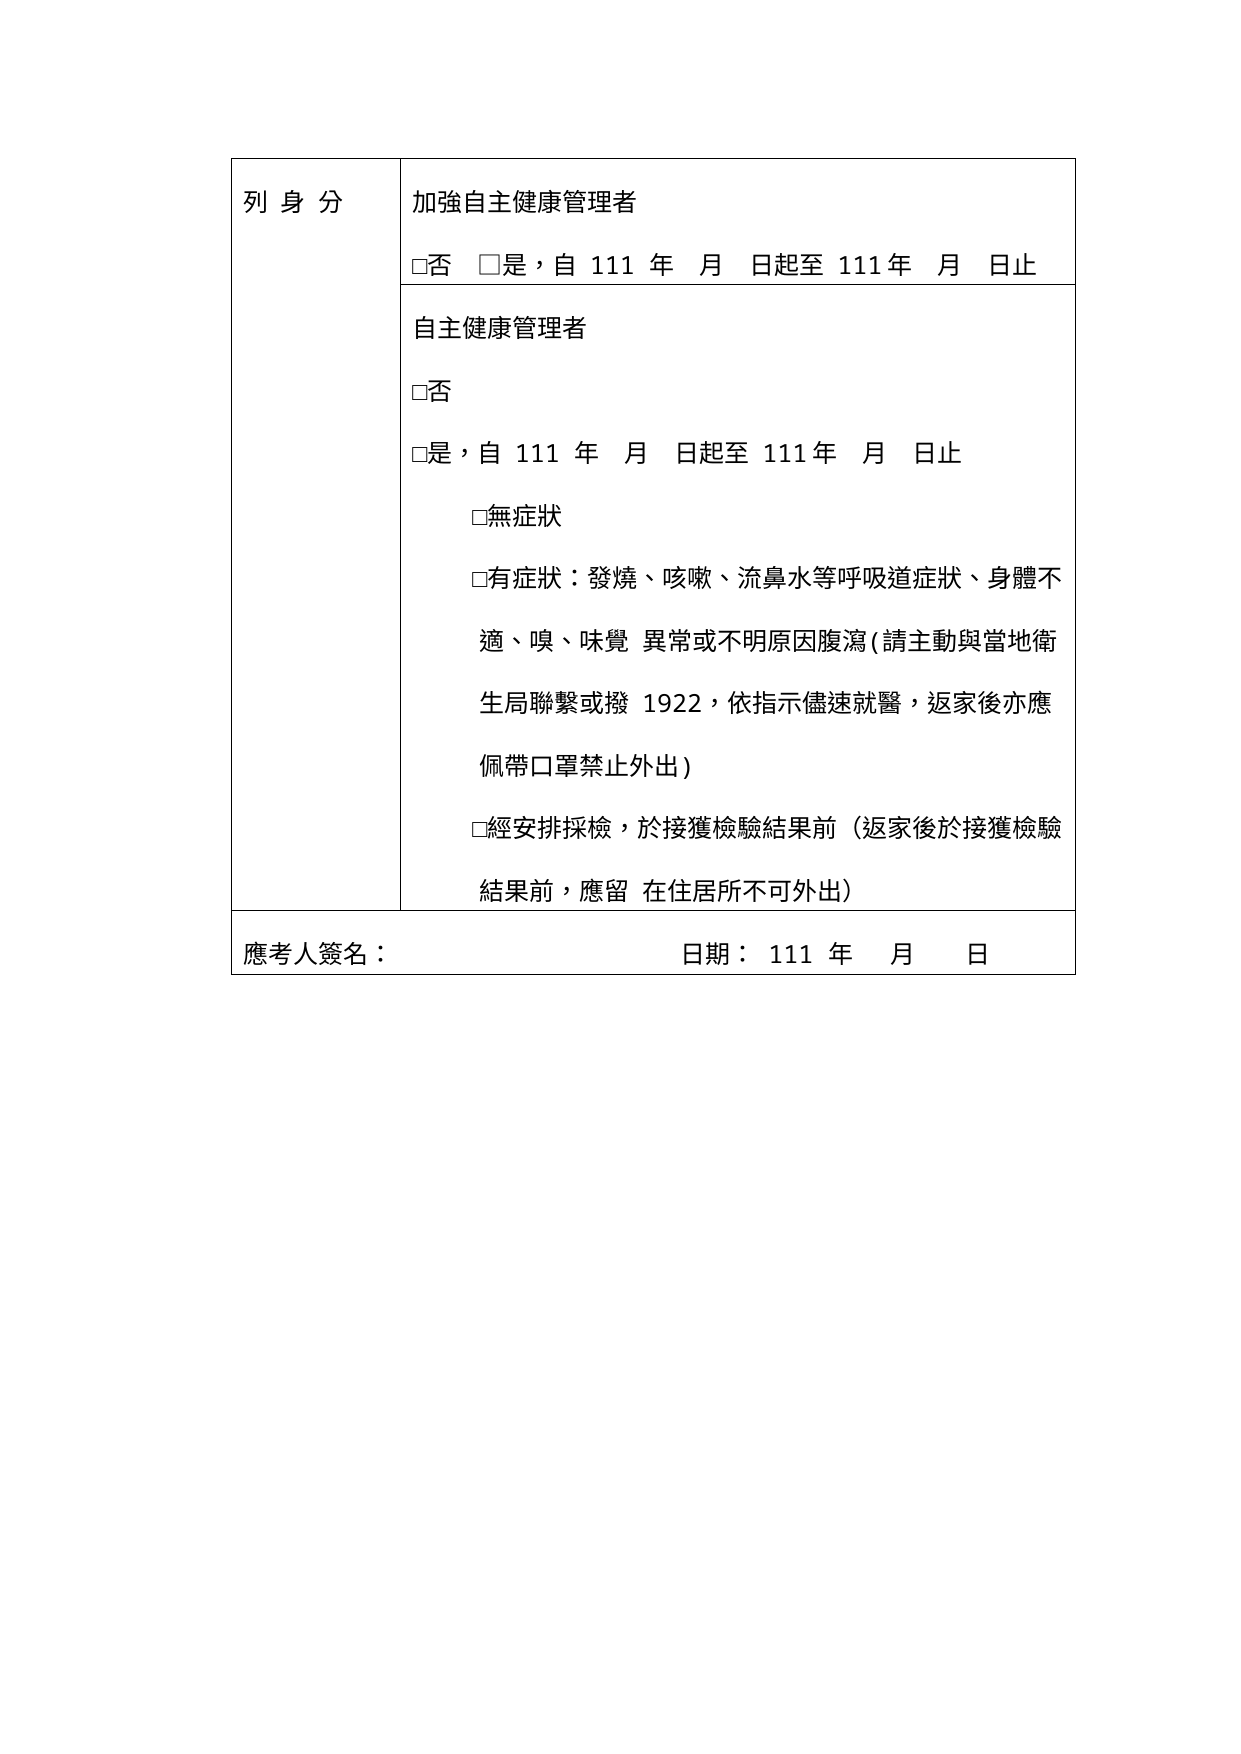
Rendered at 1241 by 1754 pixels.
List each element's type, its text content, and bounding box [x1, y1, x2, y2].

table_cell 列 身 分 [232, 159, 400, 910]
table_cell 加強自主健康管理者 □否 □是，自 111 年 月 日起至 111年 月 日止 [401, 159, 1075, 284]
table_cell 自主健康管理者 □否 □是，自 111 年 月 日起至 111年 月 日止 □無症狀 □有症狀：發燒、咳嗽、流鼻水等呼吸道症狀、身體不適、嗅、味覺 異常或不明原因腹瀉(請主動與當地衛生局聯繫或撥 1922，依指示儘速就醫，返家後亦應佩帶口罩禁止外出) □經安排採檢，於接獲檢驗結果前（返家後於接獲檢驗結果前，應留 在住居所不可外出） [401, 285, 1075, 910]
table_cell 應考人簽名： 日期： 111 年 月 日 [232, 911, 1075, 974]
